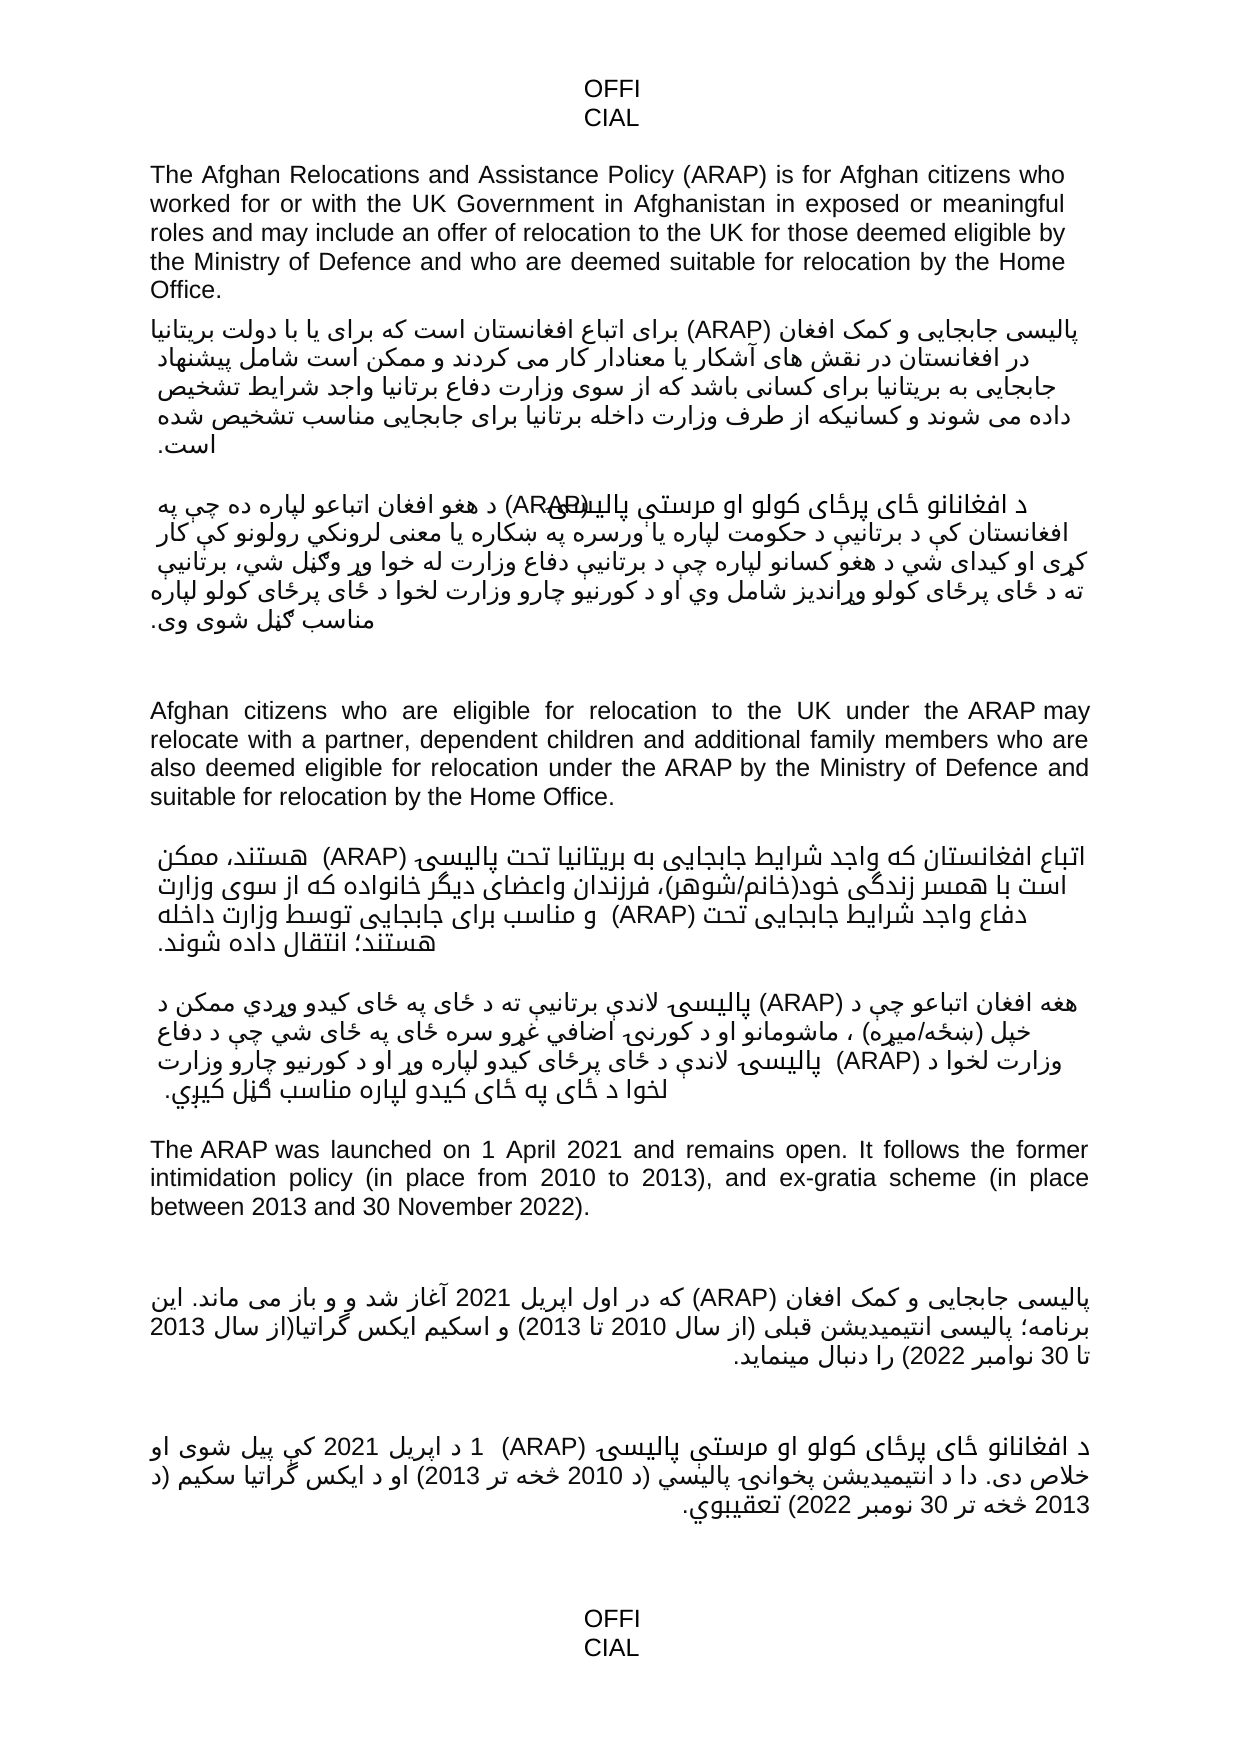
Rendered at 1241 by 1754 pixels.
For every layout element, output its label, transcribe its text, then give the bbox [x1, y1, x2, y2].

text د افغانانو ځای پرځای کولو او مرستې پالیسۍ (ARAP) 1 د اپریل 2021 کې پیل شوی او خلاص دی. دا د انتیمیدیشن پخوانۍ پالیسي (د 2010 څخه تر 2013) او د ایکس گراتیا سکیم (د 2013 څخه تر 30 نومبر 2022) تعقیبوي. [150, 1432, 1090, 1518]
text Afghan citizens who are eligible for relocation to the UK under the ARAP may relocate with a partner, dependent children and additional family members who are also deemed eligible for relocation under the ARAP by the Ministry of Defence and suitable for relocation by the Home Office. [150, 696, 1090, 811]
text اتباع افغانستان که واجد شرایط جابجایی به بریتانیا تحت پالیسۍ (ARAP) هستند، ممکن است با همسر زندگی خود(خانم/شوهر)، فرزندان واعضای دیگر خانواده که از سوی وزارت دفاع واجد شرایط جابجایی تحت (ARAP) و مناسب برای جابجایی توسط وزارت داخله هستند؛ انتقال داده شوند. [150, 842, 1090, 957]
text The Afghan Relocations and Assistance Policy (ARAP) is for Afghan citizens who worked for or with the UK Government in Afghanistan in exposed or meaningful roles and may include an offer of relocation to the UK for those deemed eligible by the Ministry of Defence and who are deemed suitable for relocation by the Home Office. [150, 160, 1067, 304]
text د افغانانو ځای پرځای کولو او مرستې پالیسۍ (ARAP) د هغو افغان اتباعو لپاره ده چې په افغانستان کې د برتانیې د حکومت لپاره یا ورسره په ښکاره یا معنی لرونکي رولونو کې کار کړی او کیدای شي د هغو کسانو لپاره چې د برتانیې دفاع وزارت له خوا وړ وګڼل شي، برتانیې ته د ځای پرځای کولو وړاندیز شامل وي او د کورنیو چارو وزارت لخوا د ځای پرځای کولو لپاره مناسب ګڼل شوی وی. [150, 489, 1090, 633]
text هغه افغان اتباعو چې د (ARAP) پالیسۍ لاندې برتانیې ته د ځای په ځای کیدو وړدي ممکن د خپل (ښځه/میړه) ، ماشومانو او د کورنۍ اضافي غړو سره ځای په ځای شي چې د دفاع وزارت لخوا د (ARAP) پالیسۍ لاندې د ځای پرځای کیدو لپاره وړ او د کورنیو چارو وزارت لخوا د ځای په ځای کیدو لپاره مناسب ګڼل کیږي. [150, 988, 1090, 1103]
text The ARAP was launched on 1 April 2021 and remains open. It follows the former intimidation policy (in place from 2010 to 2013), and ex-gratia scheme (in place between 2013 and 30 November 2022). [150, 1134, 1090, 1221]
text پالیسی جابجایی و کمک افغان (ARAP) برای اتباع افغانستان است که برای یا با دولت بریتانیا در افغانستان در نقش های آشکار یا معنادار کار می کردند و ممکن است شامل پیشنهاد جابجایی به بریتانیا برای کسانی باشد که از سوی وزارت دفاع برتانیا واجد شرایط تشخیص داده می شوند و کسانیکه از طرف وزارت داخله برتانیا برای جابجایی مناسب تشخیص شده است. [150, 314, 1090, 458]
text پالیسی جابجایی و کمک افغان (ARAP) که در اول اپریل 2021 آغاز شد و و باز می ماند. این برنامه؛ پالیسی انتیمیدیشن قبلی (از سال 2010 تا 2013) و اسکیم ایکس گراتیا(از سال 2013 تا 30 نوامبر 2022) را دنبال مینماید. [150, 1283, 1090, 1369]
